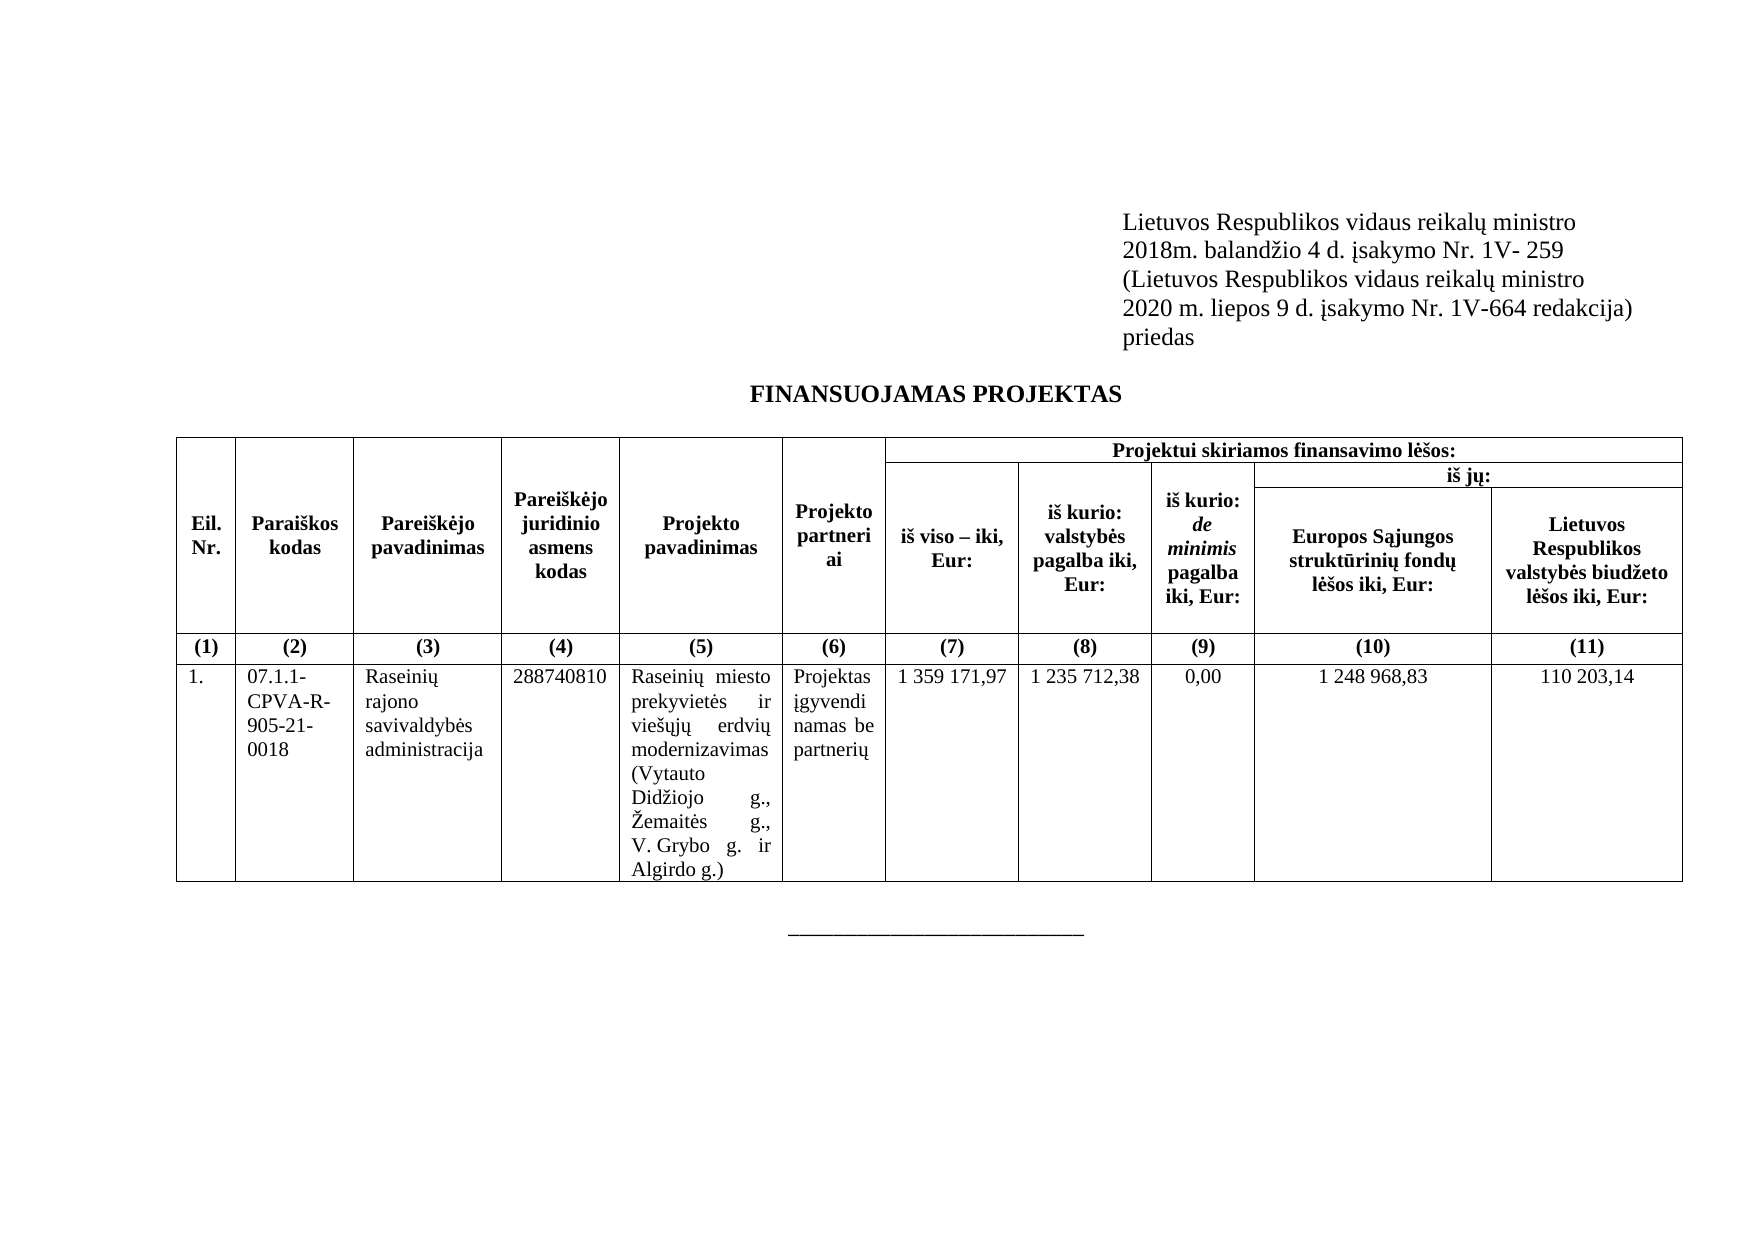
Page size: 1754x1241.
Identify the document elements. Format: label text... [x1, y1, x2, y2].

text (Lietuvos Respublikos vidaus reikalų ministro [1122, 264, 1695, 293]
table_cell (2) [236, 634, 353, 663]
table_cell iš jų: [1255, 463, 1682, 487]
table_cell (8) [1019, 634, 1151, 663]
table_cell Europos Sąjungos struktūrinių fondų lėšos iki, Eur: [1255, 488, 1491, 633]
table_cell iš kurio: de minimis pagalba iki, Eur: [1152, 463, 1254, 633]
text 2018m. balandžio 4 d. įsakymo Nr. 1V- 259 [1122, 235, 1695, 264]
table_cell 0,00 [1152, 665, 1254, 881]
table_header Pareiškėjo juridinio asmens kodas [502, 438, 619, 633]
text 2020 m. liepos 9 d. įsakymo Nr. 1V-664 redakcija) [1122, 293, 1695, 322]
table_cell 1 235 712,38 [1019, 665, 1151, 881]
text priedas [1122, 322, 1695, 350]
table_cell iš viso – iki, Eur: [886, 463, 1018, 633]
table_header Paraiškos kodas [236, 438, 353, 633]
table_header Projektui skiriamos finansavimo lėšos: [886, 438, 1682, 462]
text __________________________ [177, 911, 1695, 939]
table_cell Projektas įgyvendinamas be partnerių [783, 665, 885, 881]
table_cell (4) [502, 634, 619, 663]
table_header Eil. Nr. [177, 438, 235, 633]
table_header Projekto partneriai [783, 438, 885, 633]
table_cell (5) [620, 634, 782, 663]
table_cell Lietuvos Respublikos valstybės biudžeto lėšos iki, Eur: [1492, 488, 1682, 633]
table_cell (11) [1492, 634, 1682, 663]
text FINANSUOJAMAS PROJEKTAS [177, 379, 1695, 408]
table_cell (3) [354, 634, 501, 663]
table_header Projekto pavadinimas [620, 438, 782, 633]
table_cell (7) [886, 634, 1018, 663]
table_header Pareiškėjo pavadinimas [354, 438, 501, 633]
table_cell 1 248 968,83 [1255, 665, 1491, 881]
table_cell 288740810 [502, 665, 619, 881]
table_cell (9) [1152, 634, 1254, 663]
table_cell 1. [177, 665, 235, 881]
text Lietuvos Respublikos vidaus reikalų ministro [1122, 207, 1695, 235]
table_cell 110 203,14 [1492, 665, 1682, 881]
table_cell (1) [177, 634, 235, 663]
table_cell (10) [1255, 634, 1491, 663]
table_cell iš kurio: valstybės pagalba iki, Eur: [1019, 463, 1151, 633]
table_cell 1 359 171,97 [886, 665, 1018, 881]
table_cell 07.1.1-CPVA-R-905-21-0018 [236, 665, 353, 881]
table_cell Raseinių rajono savivaldybės administracija [354, 665, 501, 881]
table_cell Raseinių miesto prekyvietės ir viešųjų erdvių modernizavimas (Vytauto Didžiojo g., Žemaitės g., V. Grybo g. ir Algirdo g.) [620, 665, 782, 881]
table_cell (6) [783, 634, 885, 663]
